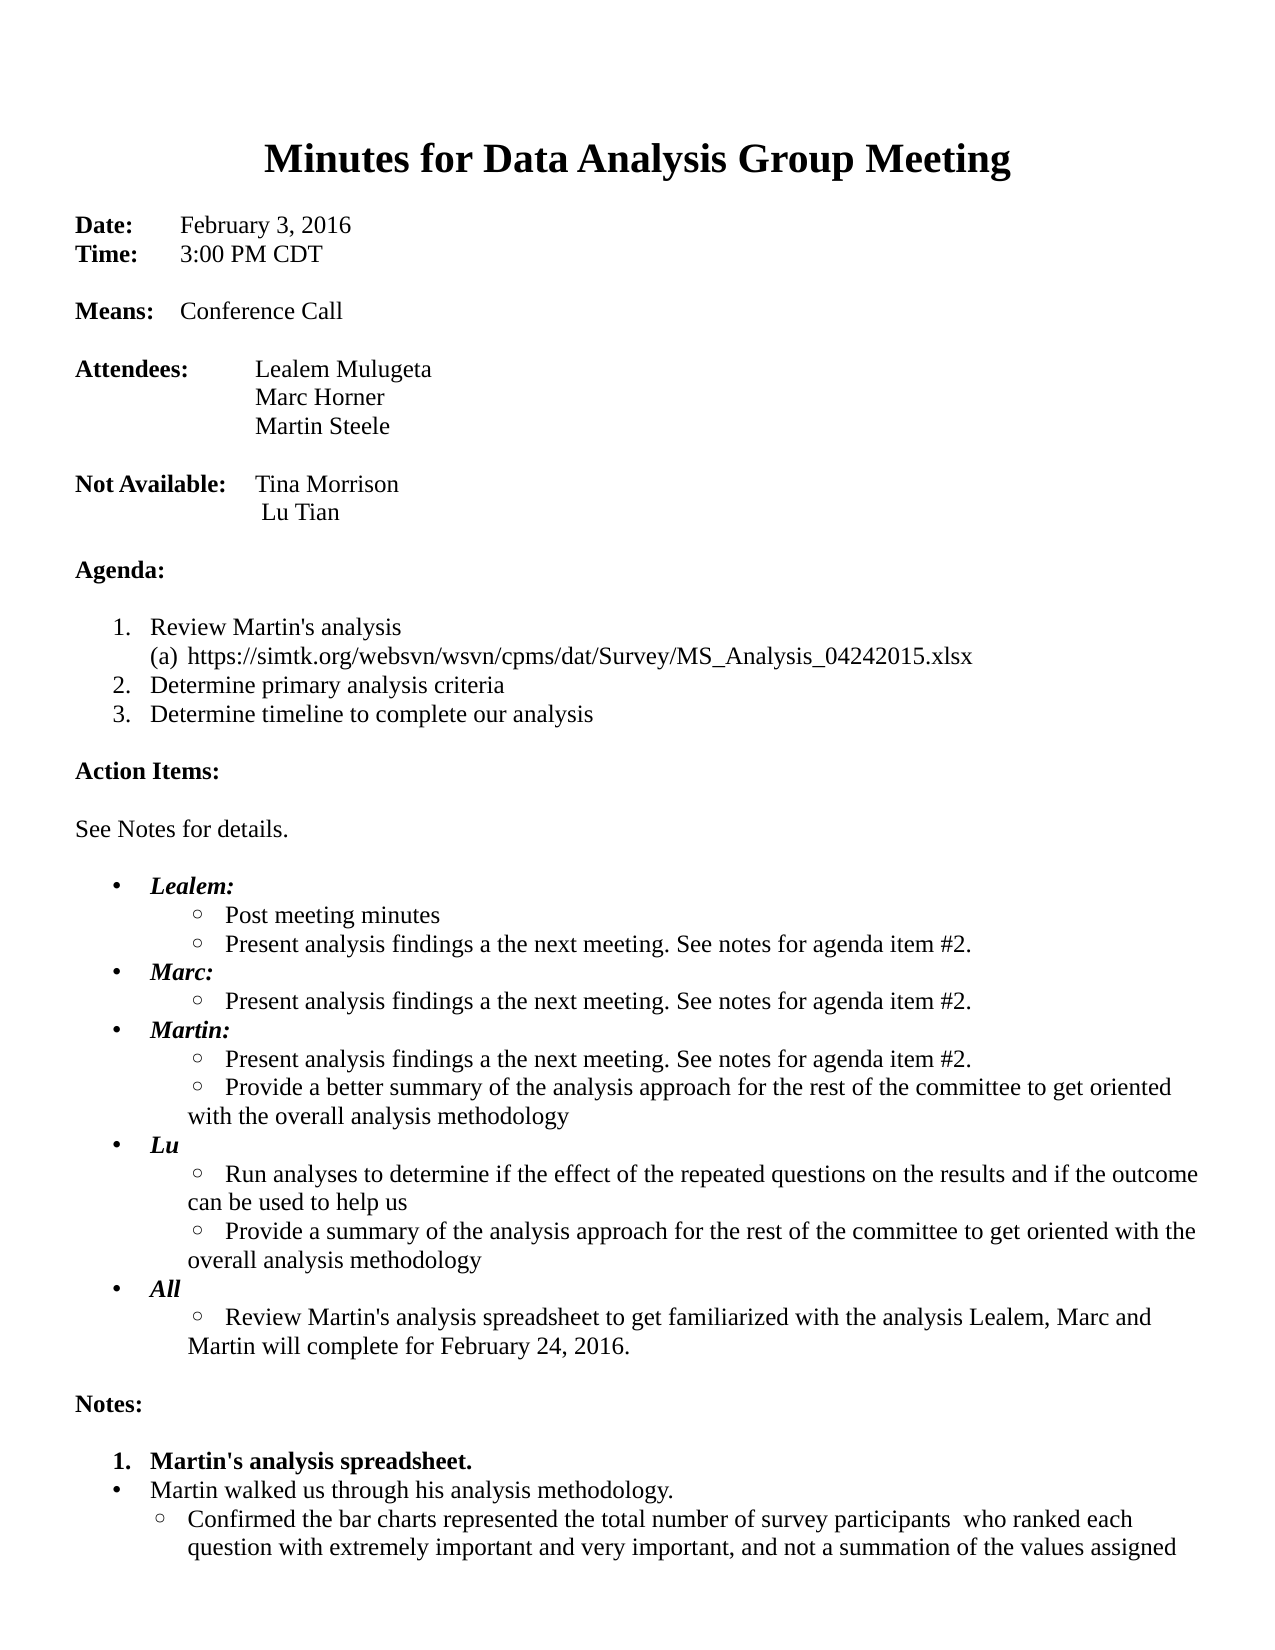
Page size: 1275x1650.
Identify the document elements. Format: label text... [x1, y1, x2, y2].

text Notes: [75, 1389, 1200, 1417]
list Review Martin's analysis spreadsheet to get familiarized with the analysis Lealem, Marc and Martin will complete for February 24, 2016. [187, 1302, 1200, 1360]
list Run analyses to determine if the effect of the repeated questions on the results and if the outcome can be used to help us [187, 1159, 1200, 1216]
list All [112, 1274, 1200, 1302]
text Martin Steele [75, 411, 1200, 440]
list Confirmed the bar charts represented the total number of survey participants who ranked each question with extremely important and very important, and not a summation of the values assigned [150, 1504, 1200, 1561]
text Time: 3:00 PM CDT [75, 239, 1200, 267]
text Minutes for Data Analysis Group Meeting [75, 133, 1200, 181]
list Martin walked us through his analysis methodology. [112, 1475, 1200, 1504]
list Provide a summary of the analysis approach for the rest of the committee to get oriented with the overall analysis methodology [187, 1216, 1200, 1274]
list Martin: [112, 1015, 1200, 1044]
list Present analysis findings a the next meeting. See notes for agenda item #2. [187, 986, 1200, 1015]
list Post meeting minutes [187, 900, 1200, 929]
list Lealem: [112, 871, 1200, 900]
list Marc: [112, 957, 1200, 986]
text Lu Tian [75, 497, 1200, 526]
text Not Available: Tina Morrison [75, 469, 1200, 497]
text Means: Conference Call [75, 296, 1200, 325]
text Marc Horner [75, 382, 1200, 411]
list Present analysis findings a the next meeting. See notes for agenda item #2. [187, 929, 1200, 957]
list Provide a better summary of the analysis approach for the rest of the committee to get oriented with the overall analysis methodology [187, 1072, 1200, 1130]
list Martin's analysis spreadsheet. [112, 1446, 1200, 1475]
list Determine primary analysis criteria [112, 670, 1200, 699]
list Lu [112, 1130, 1200, 1159]
list Review Martin's analysis [112, 612, 1200, 641]
text Agenda: [75, 555, 1200, 584]
text Action Items: [75, 756, 1200, 785]
text Date: February 3, 2016 [75, 210, 1200, 239]
list Present analysis findings a the next meeting. See notes for agenda item #2. [187, 1044, 1200, 1072]
text See Notes for details. [75, 814, 1200, 842]
text Attendees: Lealem Mulugeta [75, 354, 1200, 382]
list Determine timeline to complete our analysis [112, 699, 1200, 727]
list https://simtk.org/websvn/wsvn/cpms/dat/Survey/MS_Analysis_04242015.xlsx [150, 641, 1200, 670]
